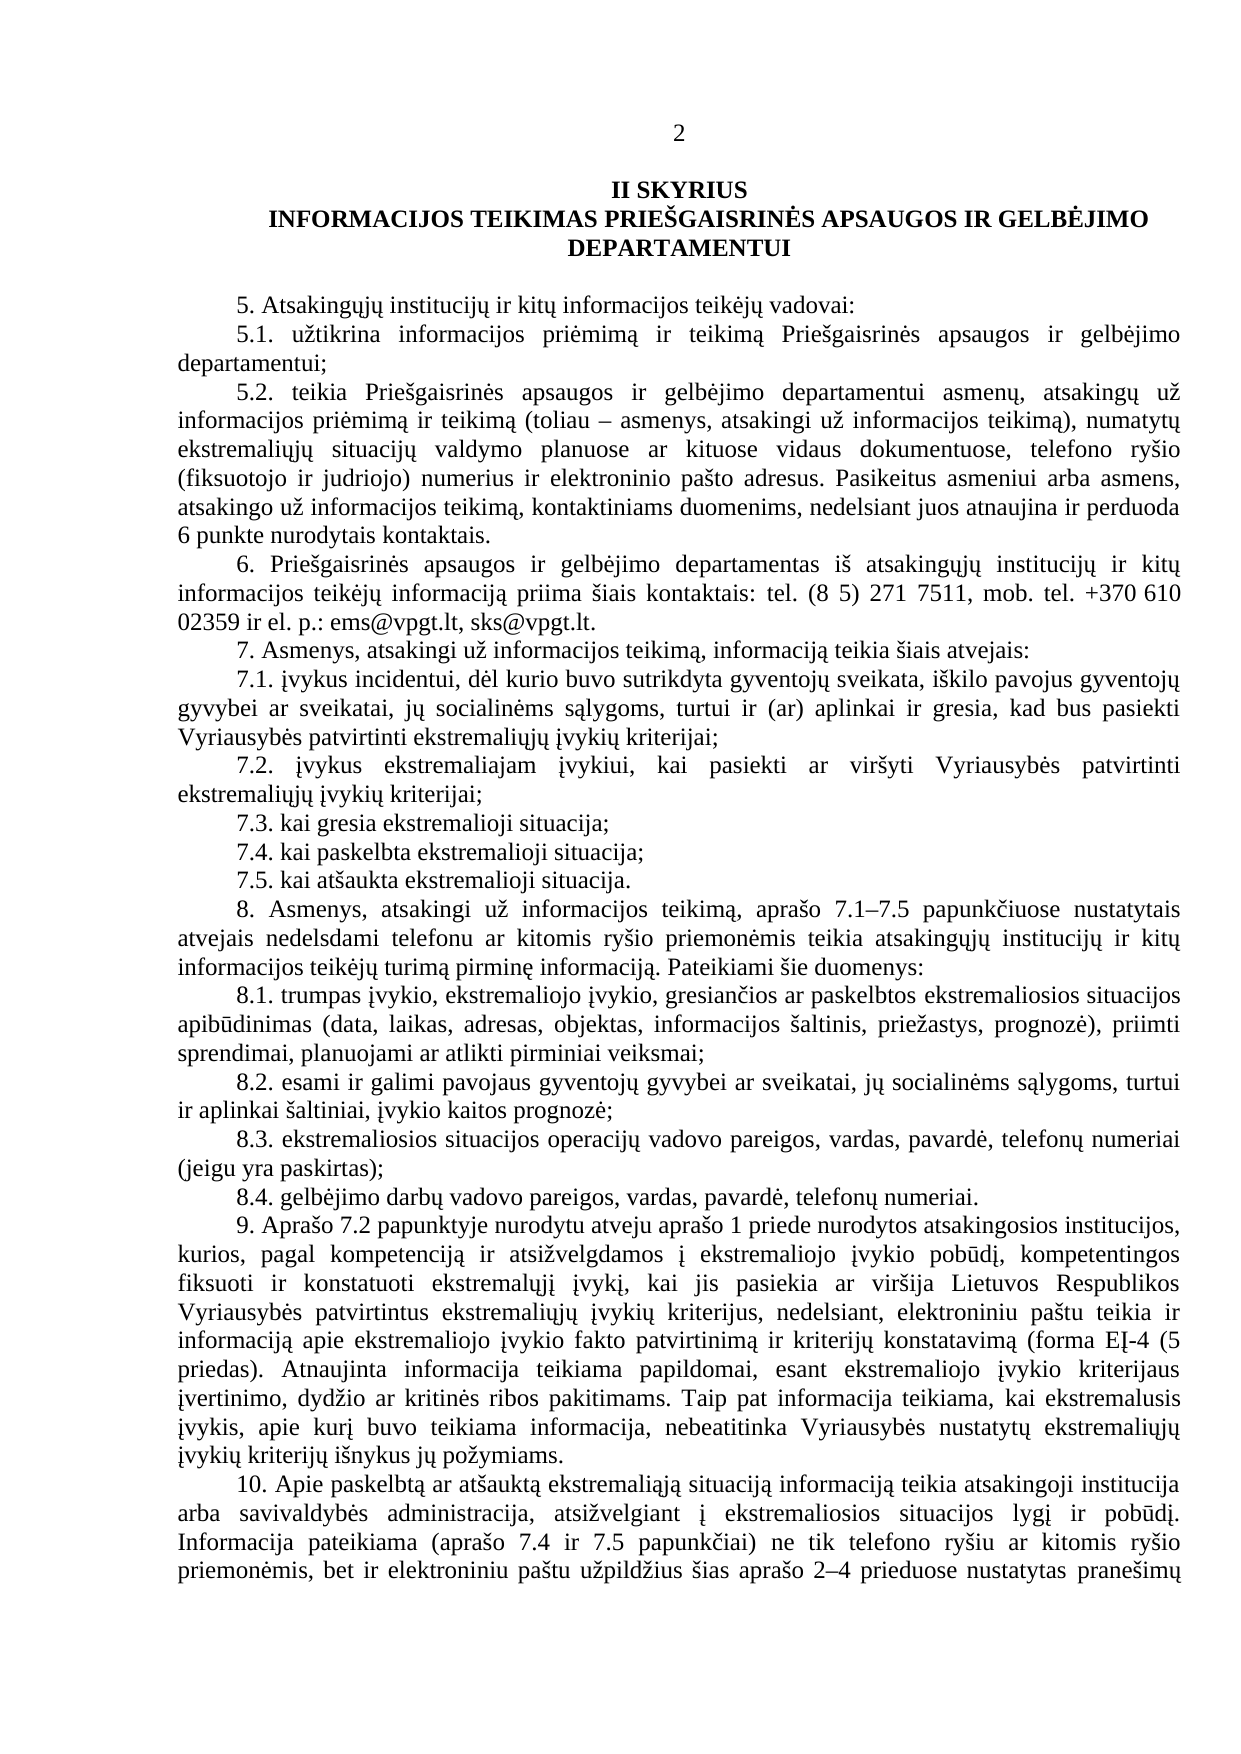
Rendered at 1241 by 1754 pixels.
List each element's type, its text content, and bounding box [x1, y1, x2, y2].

text 8.4. gelbėjimo darbų vadovo pareigos, vardas, pavardė, telefonų numeriai. [177, 1182, 1181, 1211]
text 8.1. trumpas įvykio, ekstremaliojo įvykio, gresiančios ar paskelbtos ekstremaliosios situacijos apibūdinimas (data, laikas, adresas, objektas, informacijos šaltinis, priežastys, prognozė), priimti sprendimai, planuojami ar atlikti pirminiai veiksmai; [177, 981, 1181, 1067]
text 5.2. teikia Priešgaisrinės apsaugos ir gelbėjimo departamentui asmenų, atsakingų už informacijos priėmimą ir teikimą (toliau – asmenys, atsakingi už informacijos teikimą), numatytų ekstremaliųjų situacijų valdymo planuose ar kituose vidaus dokumentuose, telefono ryšio (fiksuotojo ir judriojo) numerius ir elektroninio pašto adresus. Pasikeitus asmeniui arba asmens, atsakingo už informacijos teikimą, kontaktiniams duomenims, nedelsiant juos atnaujina ir perduoda 6 punkte nurodytais kontaktais. [177, 377, 1181, 549]
text 6. Priešgaisrinės apsaugos ir gelbėjimo departamentas iš atsakingųjų institucijų ir kitų informacijos teikėjų informaciją priima šiais kontaktais: tel. (8 5) 271 7511, mob. tel. +370 610 02359 ir el. p.: ems@vpgt.lt, sks@vpgt.lt. [177, 549, 1181, 636]
text 8. Asmenys, atsakingi už informacijos teikimą, aprašo 7.1–7.5 papunkčiuose nustatytais atvejais nedelsdami telefonu ar kitomis ryšio priemonėmis teikia atsakingųjų institucijų ir kitų informacijos teikėjų turimą pirminę informaciją. Pateikiami šie duomenys: [177, 894, 1181, 981]
text 8.2. esami ir galimi pavojaus gyventojų gyvybei ar sveikatai, jų socialinėms sąlygoms, turtui ir aplinkai šaltiniai, įvykio kaitos prognozė; [177, 1067, 1181, 1124]
text II SKYRIUS [177, 176, 1181, 204]
text 5.1. užtikrina informacijos priėmimą ir teikimą Priešgaisrinės apsaugos ir gelbėjimo departamentui; [177, 319, 1181, 377]
text 8.3. ekstremaliosios situacijos operacijų vadovo pareigos, vardas, pavardė, telefonų numeriai (jeigu yra paskirtas); [177, 1124, 1181, 1182]
text INFORMACIJOS TEIKIMAS PRIEŠGAISRINĖS APSAUGOS IR GELBĖJIMO DEPARTAMENTUI [177, 204, 1181, 262]
text 7.3. kai gresia ekstremalioji situacija; [177, 808, 1181, 837]
text 7.5. kai atšaukta ekstremalioji situacija. [177, 866, 1181, 894]
text 10. Apie paskelbtą ar atšauktą ekstremaliąją situaciją informaciją teikia atsakingoji institucija arba savivaldybės administracija, atsižvelgiant į ekstremaliosios situacijos lygį ir pobūdį. Informacija pateikiama (aprašo 7.4 ir 7.5 papunkčiai) ne tik telefono ryšiu ar kitomis ryšio priemonėmis, bet ir elektroniniu paštu užpildžius šias aprašo 2–4 prieduose nustatytas pranešimų [177, 1469, 1181, 1584]
text 7.1. įvykus incidentui, dėl kurio buvo sutrikdyta gyventojų sveikata, iškilo pavojus gyventojų gyvybei ar sveikatai, jų socialinėms sąlygoms, turtui ir (ar) aplinkai ir gresia, kad bus pasiekti Vyriausybės patvirtinti ekstremaliųjų įvykių kriterijai; [177, 664, 1181, 751]
text 7.4. kai paskelbta ekstremalioji situacija; [177, 837, 1181, 866]
text 7.2. įvykus ekstremaliajam įvykiui, kai pasiekti ar viršyti Vyriausybės patvirtinti ekstremaliųjų įvykių kriterijai; [177, 751, 1181, 808]
text 5. Atsakingųjų institucijų ir kitų informacijos teikėjų vadovai: [177, 291, 1181, 319]
text 9. Aprašo 7.2 papunktyje nurodytu atveju aprašo 1 priede nurodytos atsakingosios institucijos, kurios, pagal kompetenciją ir atsižvelgdamos į ekstremaliojo įvykio pobūdį, kompetentingos fiksuoti ir konstatuoti ekstremalųjį įvykį, kai jis pasiekia ar viršija Lietuvos Respublikos Vyriausybės patvirtintus ekstremaliųjų įvykių kriterijus, nedelsiant, elektroniniu paštu teikia ir informaciją apie ekstremaliojo įvykio fakto patvirtinimą ir kriterijų konstatavimą (forma EĮ-4 (5 priedas). Atnaujinta informacija teikiama papildomai, esant ekstremaliojo įvykio kriterijaus įvertinimo, dydžio ar kritinės ribos pakitimams. Taip pat informacija teikiama, kai ekstremalusis įvykis, apie kurį buvo teikiama informacija, nebeatitinka Vyriausybės nustatytų ekstremaliųjų įvykių kriterijų išnykus jų požymiams. [177, 1211, 1181, 1469]
text 7. Asmenys, atsakingi už informacijos teikimą, informaciją teikia šiais atvejais: [177, 636, 1181, 664]
